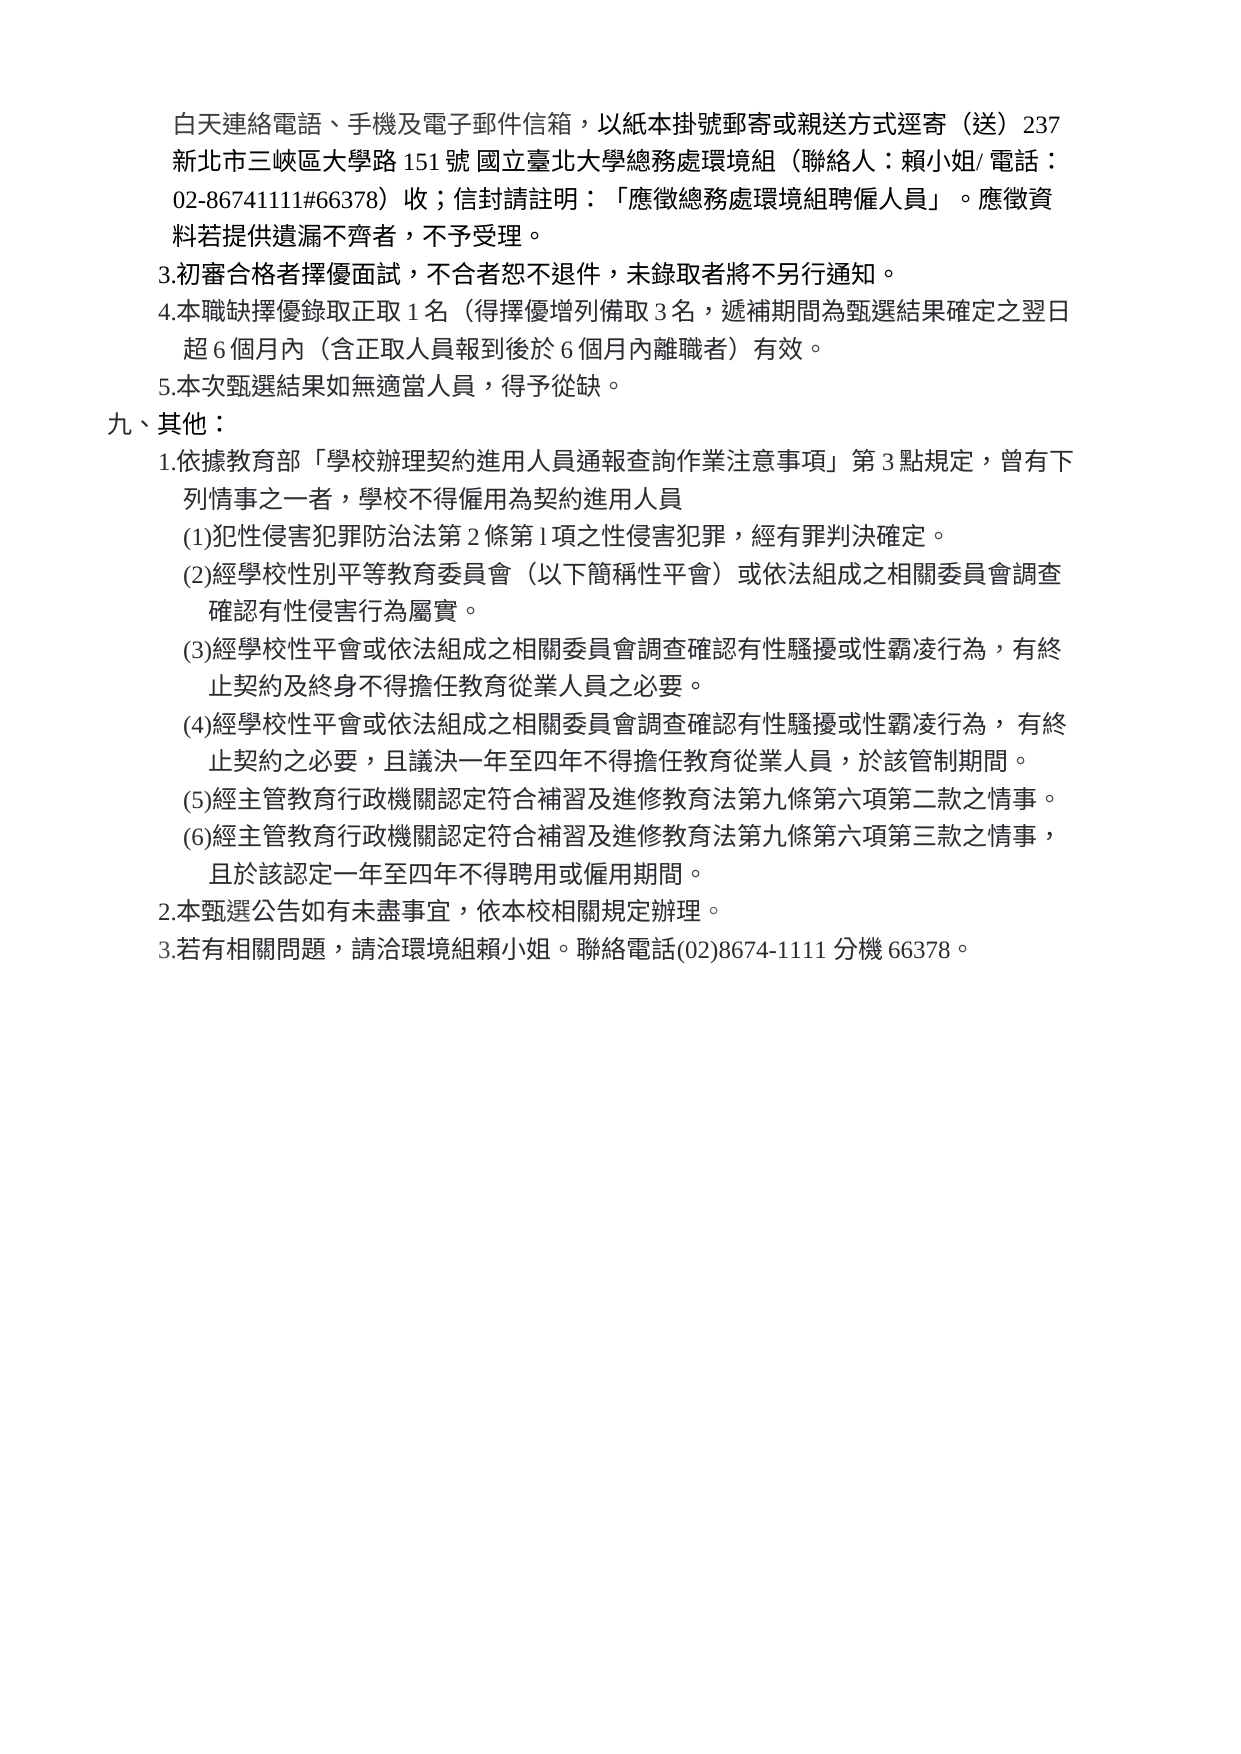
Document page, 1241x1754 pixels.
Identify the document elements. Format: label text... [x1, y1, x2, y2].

list 4.本職缺擇優錄取正取1名（得擇優增列備取3名，遞補期間為甄選結果確定之翌日超6個月內（含正取人員報到後於6個月內離職者）有效。 [158, 291, 1078, 366]
list 2.請檢附中文履歷表（含相片）正本；中文自傳正本；學歷證件、相關工作經驗證明、「乙級(含)以上職業安全衛生管理技術士證照」合格證書等影本資料各1份，註明白天連絡電語、手機及電子郵件信箱，以紙本掛號郵寄或親送方式逕寄（送）237新北市三峽區大學路151號 國立臺北大學總務處環境組（聯絡人：賴小姐/ 電話：02-86741111#66378）收；信封請註明：「應徵總務處環境組聘僱人員」。應徵資料若提供遺漏不齊者，不予受理。 [158, 104, 1078, 254]
list 1.依據教育部「學校辦理契約進用人員通報查詢作業注意事項」第3點規定，曾有下列情事之一者，學校不得僱用為契約進用人員 [158, 441, 1078, 516]
text (6)經主管教育行政機關認定符合補習及進修教育法第九條第六項第三款之情事，且於該認定一年至四年不得聘用或僱用期間。 [183, 816, 1078, 891]
text (2)經學校性別平等教育委員會（以下簡稱性平會）或依法組成之相關委員會調查確認有性侵害行為屬實。 [183, 554, 1078, 629]
text (3)經學校性平會或依法組成之相關委員會調查確認有性騷擾或性霸凌行為，有終止契約及終身不得擔任教育從業人員之必要。 [183, 629, 1078, 704]
list 3.初審合格者擇優面試，不合者恕不退件，未錄取者將不另行通知。 [158, 254, 1078, 291]
list 九、其他： [89, 404, 1078, 441]
text (4)經學校性平會或依法組成之相關委員會調查確認有性騷擾或性霸凌行為， 有終止契約之必要，且議決一年至四年不得擔任教育從業人員，於該管制期間。 [183, 704, 1078, 779]
list 5.本次甄選結果如無適當人員，得予從缺。 [158, 366, 1078, 404]
text 2.本甄選公告如有未盡事宜，依本校相關規定辦理。 [158, 891, 1078, 929]
text (5)經主管教育行政機關認定符合補習及進修教育法第九條第六項第二款之情事。 [183, 779, 1078, 816]
text 3.若有相關問題，請洽環境組賴小姐。聯絡電話(02)8674-1111 分機66378。 [158, 929, 1078, 966]
text (1)犯性侵害犯罪防治法第2條第l項之性侵害犯罪，經有罪判決確定。 [183, 516, 1078, 554]
